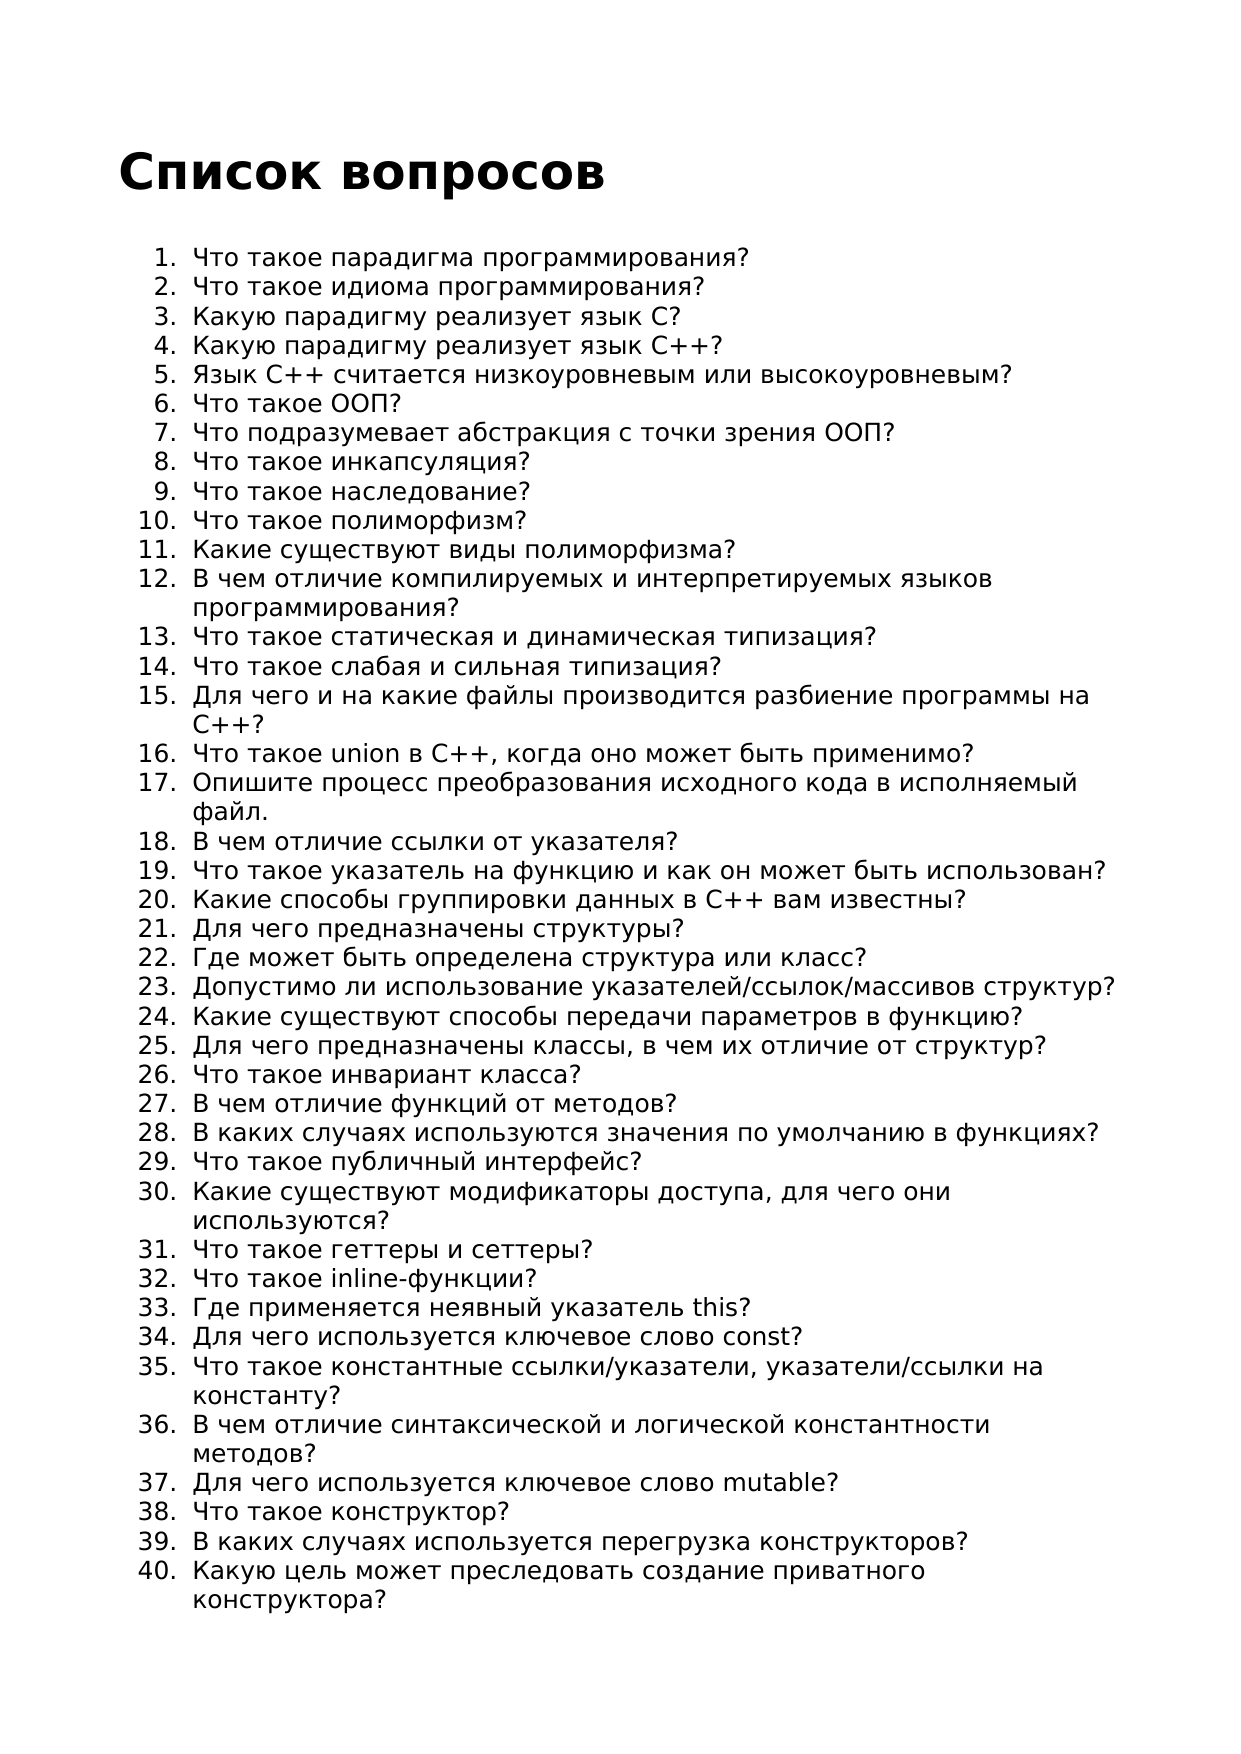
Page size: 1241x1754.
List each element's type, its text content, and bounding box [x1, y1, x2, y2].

list Что такое константные ссылки/указатели, указатели/ссылки на константу? [177, 1352, 1122, 1410]
list Что такое указатель на функцию и как он может быть использован? [177, 856, 1122, 885]
list Что такое ООП? [177, 389, 1122, 418]
list Язык С++ считается низкоуровневым или высокоуровневым? [177, 360, 1122, 389]
list Что такое инвариант класса? [177, 1060, 1122, 1089]
list Что такое идиома программирования? [177, 272, 1122, 302]
list Что такое полиморфизм? [177, 506, 1122, 535]
list Какую парадигму реализует язык С++? [177, 331, 1122, 360]
list Для чего предназначены классы, в чем их отличие от структур? [177, 1031, 1122, 1060]
list Что такое геттеры и сеттеры? [177, 1235, 1122, 1264]
list Какие существуют способы передачи параметров в функцию? [177, 1002, 1122, 1031]
list В чем отличие функций от методов? [177, 1089, 1122, 1118]
list Что такое слабая и сильная типизация? [177, 652, 1122, 681]
list Какие существуют модификаторы доступа, для чего они используются? [177, 1177, 1122, 1235]
list Для чего используется ключевое слово mutable? [177, 1468, 1122, 1497]
list Допустимо ли использование указателей/ссылок/массивов структур? [177, 972, 1122, 1002]
list Что такое парадигма программирования? [177, 243, 1122, 272]
list Что такое инкапсуляция? [177, 447, 1122, 477]
list Где применяется неявный указатель this? [177, 1293, 1122, 1322]
list Что такое статическая и динамическая типизация? [177, 622, 1122, 652]
list Что подразумевает абстракция с точки зрения ООП? [177, 418, 1122, 447]
list Для чего предназначены структуры? [177, 914, 1122, 943]
list Опишите процесс преобразования исходного кода в исполняемый файл. [177, 768, 1122, 827]
list В каких случаях используется перегрузка конструкторов? [177, 1527, 1122, 1556]
list Какую цель может преследовать создание приватного конструктора? [177, 1556, 1122, 1614]
list Что такое union в C++, когда оно может быть применимо? [177, 739, 1122, 768]
list Для чего и на какие файлы производится разбиение программы на С++? [177, 681, 1122, 739]
list Какую парадигму реализует язык С? [177, 302, 1122, 331]
list В каких случаях используются значения по умолчанию в функциях? [177, 1118, 1122, 1147]
list Какие способы группировки данных в С++ вам известны? [177, 885, 1122, 914]
list Что такое публичный интерфейс? [177, 1147, 1122, 1177]
subtitle Список вопросов [118, 143, 1122, 201]
list Что такое наследование? [177, 477, 1122, 506]
list Что такое конструктор? [177, 1497, 1122, 1527]
list Что такое inline-функции? [177, 1264, 1122, 1293]
list В чем отличие компилируемых и интерпретируемых языков программирования? [177, 564, 1122, 622]
list В чем отличие ссылки от указателя? [177, 827, 1122, 856]
list В чем отличие синтаксической и логической константности методов? [177, 1410, 1122, 1468]
list Для чего используется ключевое слово const? [177, 1322, 1122, 1352]
list Какие существуют виды полиморфизма? [177, 535, 1122, 564]
list Где может быть определена структура или класс? [177, 943, 1122, 972]
